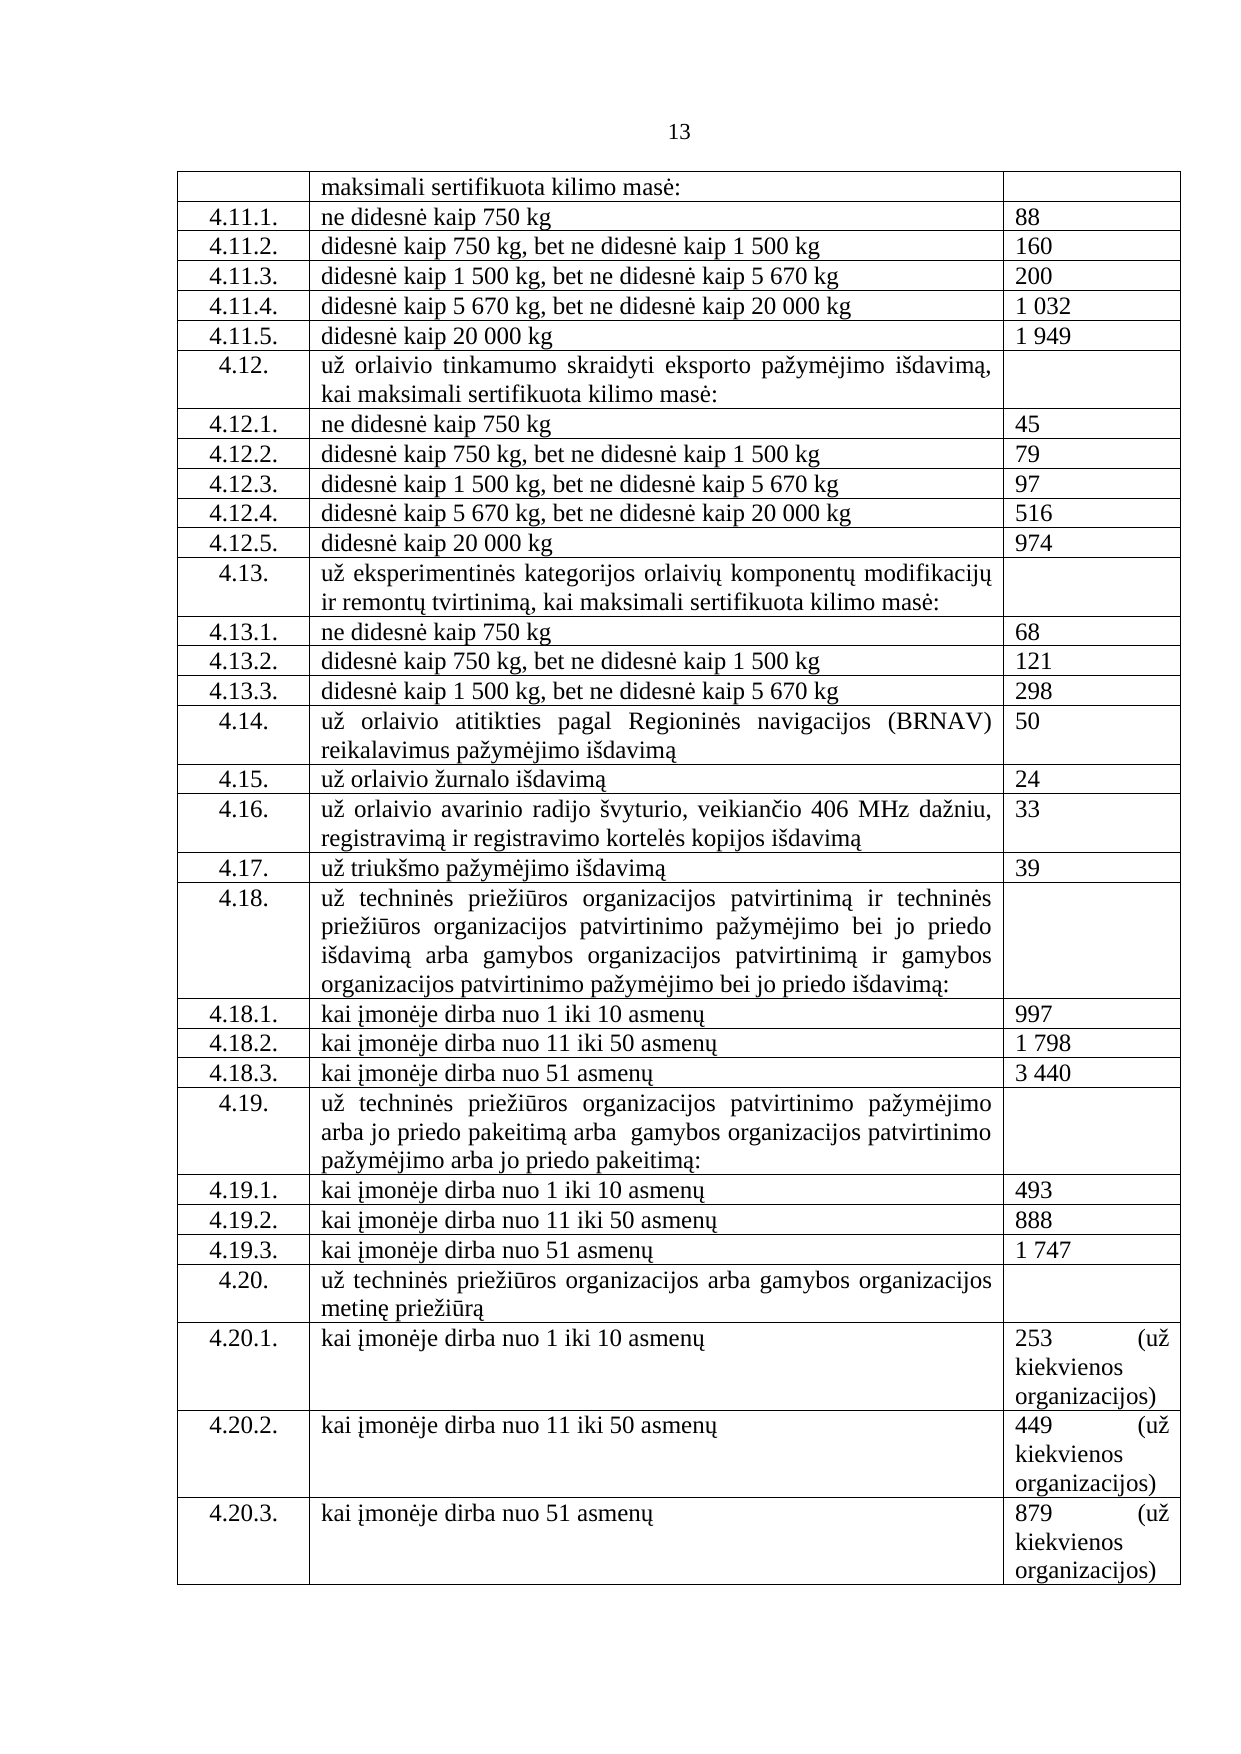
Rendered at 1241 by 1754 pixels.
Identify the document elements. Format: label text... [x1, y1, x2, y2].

table_cell 4.19.1. [178, 1175, 309, 1204]
table_cell 516 [1004, 499, 1180, 527]
table_cell 3 440 [1004, 1058, 1180, 1087]
table_cell 4.20.2. [178, 1411, 309, 1497]
table_cell 4.18. [178, 883, 309, 998]
table_cell už orlaivio žurnalo išdavimą [310, 765, 1003, 793]
table_cell 4.11.3. [178, 261, 309, 290]
table_cell didesnė kaip 5 670 kg, bet ne didesnė kaip 20 000 kg [310, 499, 1003, 527]
table_cell 1 798 [1004, 1029, 1180, 1057]
table_cell 45 [1004, 409, 1180, 438]
table_cell 4.19. [178, 1088, 309, 1174]
table_cell 4.16. [178, 794, 309, 852]
table_cell ne didesnė kaip 750 kg [310, 409, 1003, 438]
table_cell 4.12.1. [178, 409, 309, 438]
table_cell [178, 172, 309, 201]
table_cell už techninės priežiūros organizacijos patvirtinimo pažymėjimo arba jo priedo pakeitimą arba gamybos organizacijos patvirtinimo pažymėjimo arba jo priedo pakeitimą: [310, 1088, 1003, 1174]
table_cell 4.13.2. [178, 646, 309, 675]
table_cell 4.11.2. [178, 231, 309, 260]
table_cell [1004, 351, 1180, 408]
table_cell 4.12.3. [178, 469, 309, 497]
table_cell 4.14. [178, 706, 309, 763]
table_cell 997 [1004, 999, 1180, 1027]
table_cell 4.17. [178, 853, 309, 882]
table_cell 39 [1004, 853, 1180, 882]
table_cell 879 (už kiekvienos organizacijos) [1004, 1498, 1180, 1584]
table_cell už orlaivio avarinio radijo švyturio, veikiančio 406 MHz dažniu, registravimą ir registravimo kortelės kopijos išdavimą [310, 794, 1003, 852]
table_cell kai įmonėje dirba nuo 51 asmenų [310, 1058, 1003, 1087]
table_cell 4.12. [178, 351, 309, 408]
table_cell 4.11.5. [178, 321, 309, 349]
table_cell 121 [1004, 646, 1180, 675]
table_cell kai įmonėje dirba nuo 11 iki 50 asmenų [310, 1411, 1003, 1497]
table_cell 1 747 [1004, 1235, 1180, 1264]
table_cell kai įmonėje dirba nuo 51 asmenų [310, 1235, 1003, 1264]
table_cell kai įmonėje dirba nuo 11 iki 50 asmenų [310, 1205, 1003, 1234]
table_cell [1004, 883, 1180, 998]
table_cell [1004, 172, 1180, 201]
table_cell didesnė kaip 1 500 kg, bet ne didesnė kaip 5 670 kg [310, 261, 1003, 290]
table_cell 160 [1004, 231, 1180, 260]
table_cell didesnė kaip 20 000 kg [310, 528, 1003, 557]
table_cell didesnė kaip 750 kg, bet ne didesnė kaip 1 500 kg [310, 646, 1003, 675]
table_cell 4.18.1. [178, 999, 309, 1027]
table_cell už orlaivio atitikties pagal Regioninės navigacijos (BRNAV) reikalavimus pažymėjimo išdavimą [310, 706, 1003, 763]
table_cell 4.12.2. [178, 439, 309, 468]
table_cell 1 949 [1004, 321, 1180, 349]
table_cell [1004, 558, 1180, 616]
table_cell didesnė kaip 750 kg, bet ne didesnė kaip 1 500 kg [310, 231, 1003, 260]
table_cell ne didesnė kaip 750 kg [310, 617, 1003, 645]
table_cell 888 [1004, 1205, 1180, 1234]
table_cell 24 [1004, 765, 1180, 793]
table_cell 4.13.3. [178, 676, 309, 705]
table_cell 4.13. [178, 558, 309, 616]
table_cell 4.12.5. [178, 528, 309, 557]
table_cell 4.13.1. [178, 617, 309, 645]
table_cell 4.11.4. [178, 291, 309, 320]
table_cell 4.20.1. [178, 1323, 309, 1409]
table_cell 298 [1004, 676, 1180, 705]
table_cell 33 [1004, 794, 1180, 852]
table_cell didesnė kaip 20 000 kg [310, 321, 1003, 349]
table_cell [1004, 1265, 1180, 1322]
table_cell už techninės priežiūros organizacijos arba gamybos organizacijos metinę priežiūrą [310, 1265, 1003, 1322]
table_cell maksimali sertifikuota kilimo masė: [310, 172, 1003, 201]
table_cell 493 [1004, 1175, 1180, 1204]
table_cell didesnė kaip 1 500 kg, bet ne didesnė kaip 5 670 kg [310, 469, 1003, 497]
table_cell 4.19.2. [178, 1205, 309, 1234]
table_cell didesnė kaip 1 500 kg, bet ne didesnė kaip 5 670 kg [310, 676, 1003, 705]
table_cell 974 [1004, 528, 1180, 557]
table_cell didesnė kaip 750 kg, bet ne didesnė kaip 1 500 kg [310, 439, 1003, 468]
table_cell 4.19.3. [178, 1235, 309, 1264]
table_cell 200 [1004, 261, 1180, 290]
table_cell kai įmonėje dirba nuo 51 asmenų [310, 1498, 1003, 1584]
table_cell 1 032 [1004, 291, 1180, 320]
table_cell 88 [1004, 202, 1180, 230]
table_cell už eksperimentinės kategorijos orlaivių komponentų modifikacijų ir remontų tvirtinimą, kai maksimali sertifikuota kilimo masė: [310, 558, 1003, 616]
table_cell 4.15. [178, 765, 309, 793]
table_cell 4.12.4. [178, 499, 309, 527]
table_cell 50 [1004, 706, 1180, 763]
table_cell ne didesnė kaip 750 kg [310, 202, 1003, 230]
table_cell 4.20. [178, 1265, 309, 1322]
table_cell didesnė kaip 5 670 kg, bet ne didesnė kaip 20 000 kg [310, 291, 1003, 320]
table_cell 97 [1004, 469, 1180, 497]
table_cell [1004, 1088, 1180, 1174]
table_cell 79 [1004, 439, 1180, 468]
table_cell 4.18.3. [178, 1058, 309, 1087]
table_cell 4.18.2. [178, 1029, 309, 1057]
table_cell už orlaivio tinkamumo skraidyti eksporto pažymėjimo išdavimą, kai maksimali sertifikuota kilimo masė: [310, 351, 1003, 408]
table_cell 253 (už kiekvienos organizacijos) [1004, 1323, 1180, 1409]
table_cell kai įmonėje dirba nuo 1 iki 10 asmenų [310, 999, 1003, 1027]
table_cell kai įmonėje dirba nuo 1 iki 10 asmenų [310, 1175, 1003, 1204]
table_cell už triukšmo pažymėjimo išdavimą [310, 853, 1003, 882]
table_cell kai įmonėje dirba nuo 11 iki 50 asmenų [310, 1029, 1003, 1057]
table_cell 4.11.1. [178, 202, 309, 230]
table_cell 4.20.3. [178, 1498, 309, 1584]
table_cell 449 (už kiekvienos organizacijos) [1004, 1411, 1180, 1497]
table_cell už techninės priežiūros organizacijos patvirtinimą ir techninės priežiūros organizacijos patvirtinimo pažymėjimo bei jo priedo išdavimą arba gamybos organizacijos patvirtinimą ir gamybos organizacijos patvirtinimo pažymėjimo bei jo priedo išdavimą: [310, 883, 1003, 998]
table_cell kai įmonėje dirba nuo 1 iki 10 asmenų [310, 1323, 1003, 1409]
table_cell 68 [1004, 617, 1180, 645]
